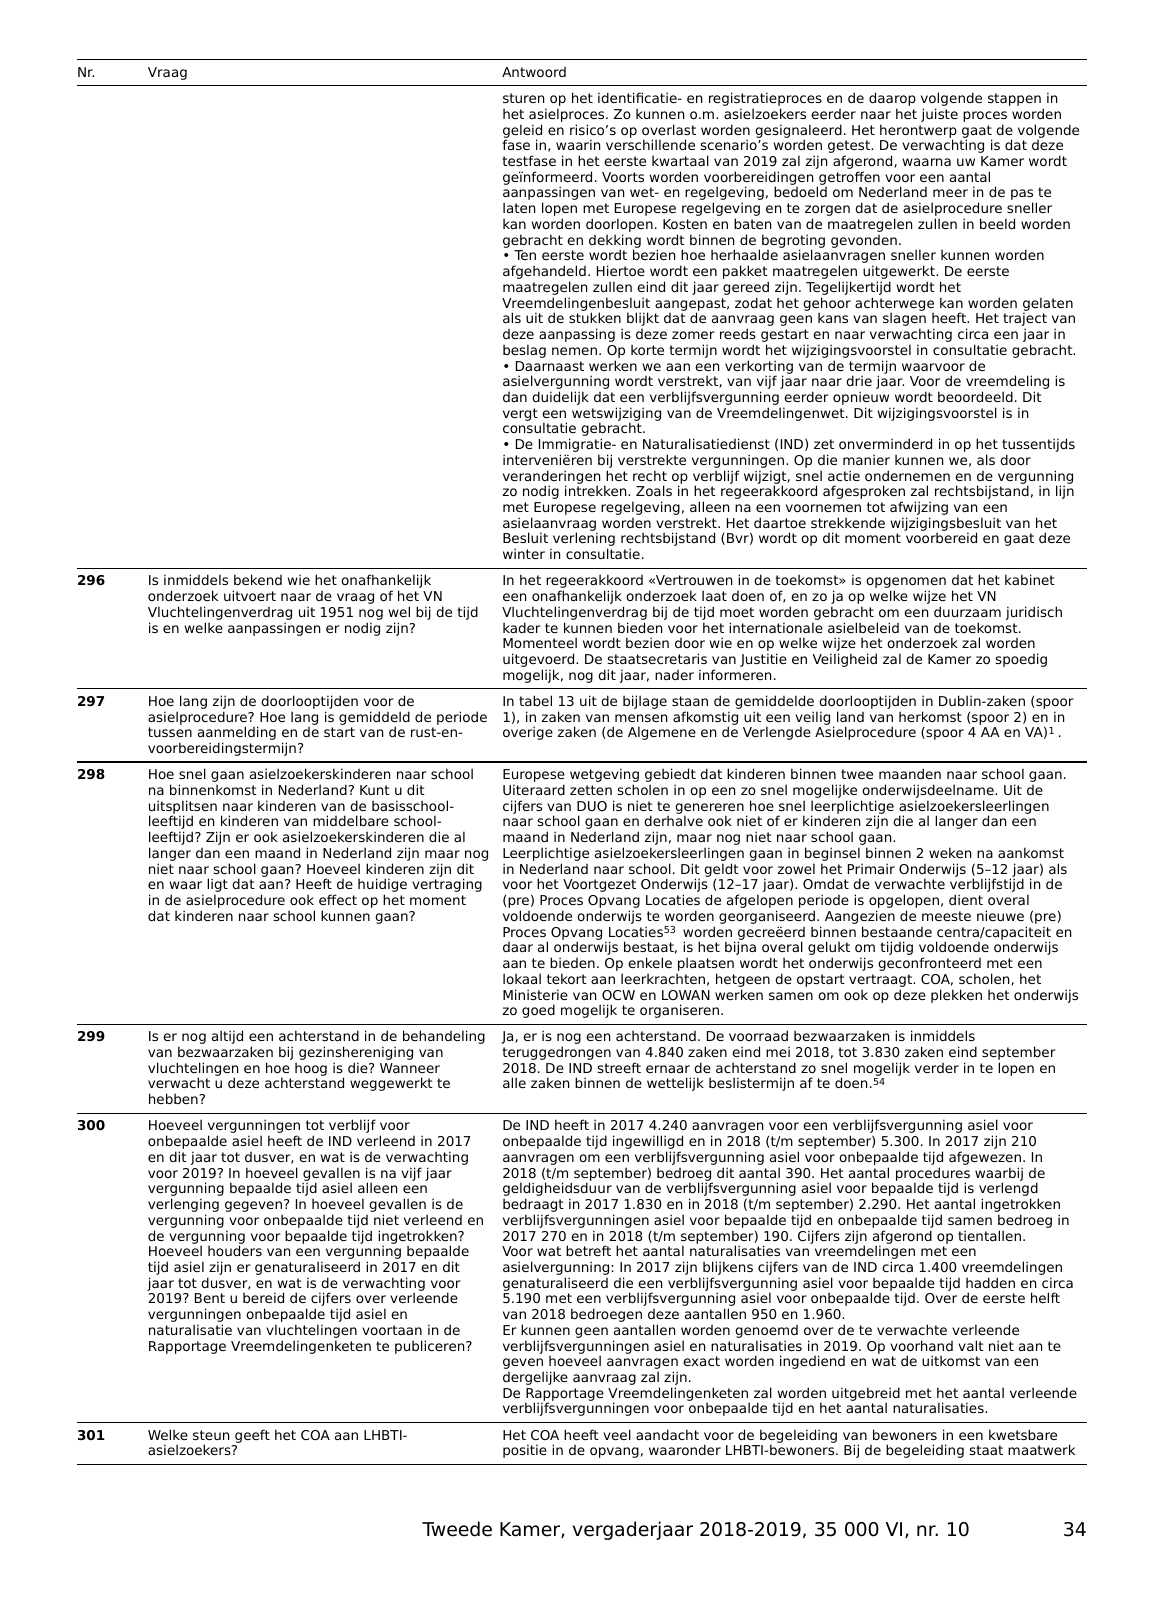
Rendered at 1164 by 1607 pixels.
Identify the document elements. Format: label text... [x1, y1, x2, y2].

table_header Antwoord [496, 60, 1087, 85]
table_cell Is inmiddels bekend wie het onafhankelijk onderzoek uitvoert naar de vraag of het VN Vluchtelingenverdrag uit 1951 nog wel bij de tijd is en welke aanpassingen er nodig zijn? [142, 569, 496, 688]
table_cell In het regeerakkoord «Vertrouwen in de toekomst» is opgenomen dat het kabinet een onafhankelijk onderzoek laat doen of, en zo ja op welke wijze het VN Vluchtelingenverdrag bij de tijd moet worden gebracht om een duurzaam juridisch kader te kunnen bieden voor het internationale asielbeleid van de toekomst. Momenteel wordt bezien door wie en op welke wijze het onderzoek zal worden uitgevoerd. De staatsecretaris van Justitie en Veiligheid zal de Kamer zo spoedig mogelijk, nog dit jaar, nader informeren. [496, 569, 1087, 688]
table_cell Hoeveel vergunningen tot verblijf voor onbepaalde asiel heeft de IND verleend in 2017 en dit jaar tot dusver, en wat is de verwachting voor 2019? In hoeveel gevallen is na vijf jaar vergunning bepaalde tijd asiel alleen een verlenging gegeven? In hoeveel gevallen is de vergunning voor onbepaalde tijd niet verleend en de vergunning voor bepaalde tijd ingetrokken? Hoeveel houders van een vergunning bepaalde tijd asiel zijn er genaturaliseerd in 2017 en dit jaar tot dusver, en wat is de verwachting voor 2019? Bent u bereid de cijfers over verleende vergunningen onbepaalde tijd asiel en naturalisatie van vluchtelingen voortaan in de Rapportage Vreemdelingenketen te publiceren? [142, 1114, 496, 1422]
table_cell 296 [77, 569, 142, 688]
table_cell 298 [77, 763, 142, 1023]
table_cell sturen op het identificatie- en registratieproces en de daarop volgende stappen in het asielproces. Zo kunnen o.m. asielzoekers eerder naar het juiste proces worden geleid en risico’s op overlast worden gesignaleerd. Het herontwerp gaat de volgende fase in, waarin verschillende scenario’s worden getest. De verwachting is dat deze testfase in het eerste kwartaal van 2019 zal zijn afgerond, waarna uw Kamer wordt geïnformeerd. Voorts worden voorbereidingen getroffen voor een aantal aanpassingen van wet- en regelgeving, bedoeld om Nederland meer in de pas te laten lopen met Europese regelgeving en te zorgen dat de asielprocedure sneller kan worden doorlopen. Kosten en baten van de maatregelen zullen in beeld worden gebracht en dekking wordt binnen de begroting gevonden. • Ten eerste wordt bezien hoe herhaalde asielaanvragen sneller kunnen worden afgehandeld. Hiertoe wordt een pakket maatregelen uitgewerkt. De eerste maatregelen zullen eind dit jaar gereed zijn. Tegelijkertijd wordt het Vreemdelingenbesluit aangepast, zodat het gehoor achterwege kan worden gelaten als uit de stukken blijkt dat de aanvraag geen kans van slagen heeft. Het traject van deze aanpassing is deze zomer reeds gestart en naar verwachting circa een jaar in beslag nemen. Op korte termijn wordt het wijzigingsvoorstel in consultatie gebracht. • Daarnaast werken we aan een verkorting van de termijn waarvoor de asielvergunning wordt verstrekt, van vijf jaar naar drie jaar. Voor de vreemdeling is dan duidelijk dat een verblijfsvergunning eerder opnieuw wordt beoordeeld. Dit vergt een wetswijziging van de Vreemdelingenwet. Dit wijzigingsvoorstel is in consultatie gebracht. • De Immigratie- en Naturalisatiedienst (IND) zet onverminderd in op het tussentijds interveniëren bij verstrekte vergunningen. Op die manier kunnen we, als door veranderingen het recht op verblijf wijzigt, snel actie ondernemen en de vergunning zo nodig intrekken. Zoals in het regeerakkoord afgesproken zal rechtsbijstand, in lijn met Europese regelgeving, alleen na een voornemen tot afwijzing van een asielaanvraag worden verstrekt. Het daartoe strekkende wijzigingsbesluit van het Besluit verlening rechtsbijstand (Bvr) wordt op dit moment voorbereid en gaat deze winter in consultatie. [496, 86, 1087, 567]
table_cell Het COA heeft veel aandacht voor de begeleiding van bewoners in een kwetsbare positie in de opvang, waaronder LHBTI-bewoners. Bij de begeleiding staat maatwerk [496, 1423, 1087, 1464]
table_cell Europese wetgeving gebiedt dat kinderen binnen twee maanden naar school gaan. Uiteraard zetten scholen in op een zo snel mogelijke onderwijsdeelname. Uit de cijfers van DUO is niet te genereren hoe snel leerplichtige asielzoekersleerlingen naar school gaan en derhalve ook niet of er kinderen zijn die al langer dan een maand in Nederland zijn, maar nog niet naar school gaan. Leerplichtige asielzoekersleerlingen gaan in beginsel binnen 2 weken na aankomst in Nederland naar school. Dit geldt voor zowel het Primair Onderwijs (5–12 jaar) als voor het Voortgezet Onderwijs (12–17 jaar). Omdat de verwachte verblijfstijd in de (pre) Proces Opvang Locaties de afgelopen periode is opgelopen, dient overal voldoende onderwijs te worden georganiseerd. Aangezien de meeste nieuwe (pre) Proces Opvang Locaties53 worden gecreëerd binnen bestaande centra/capaciteit en daar al onderwijs bestaat, is het bijna overal gelukt om tijdig voldoende onderwijs aan te bieden. Op enkele plaatsen wordt het onderwijs geconfronteerd met een lokaal tekort aan leerkrachten, hetgeen de opstart vertraagt. COA, scholen, het Ministerie van OCW en LOWAN werken samen om ook op deze plekken het onderwijs zo goed mogelijk te organiseren. [496, 763, 1087, 1023]
table_cell [77, 86, 142, 567]
table_cell 301 [77, 1423, 142, 1464]
table_header Nr. [77, 60, 142, 85]
table_cell 299 [77, 1025, 142, 1112]
table_cell [142, 86, 496, 567]
table_cell In tabel 13 uit de bijlage staan de gemiddelde doorlooptijden in Dublin-zaken (spoor 1), in zaken van mensen afkomstig uit een veilig land van herkomst (spoor 2) en in overige zaken (de Algemene en de Verlengde Asielprocedure (spoor 4 AA en VA)1. [496, 689, 1087, 761]
table_cell 300 [77, 1114, 142, 1422]
table_cell Ja, er is nog een achterstand. De voorraad bezwaarzaken is inmiddels teruggedrongen van 4.840 zaken eind mei 2018, tot 3.830 zaken eind september 2018. De IND streeft ernaar de achterstand zo snel mogelijk verder in te lopen en alle zaken binnen de wettelijk beslistermijn af te doen.54 [496, 1025, 1087, 1112]
table_cell Hoe snel gaan asielzoekerskinderen naar school na binnenkomst in Nederland? Kunt u dit uitsplitsen naar kinderen van de basisschool-leeftijd en kinderen van middelbare school-leeftijd? Zijn er ook asielzoekerskinderen die al langer dan een maand in Nederland zijn maar nog niet naar school gaan? Hoeveel kinderen zijn dit en waar ligt dat aan? Heeft de huidige vertraging in de asielprocedure ook effect op het moment dat kinderen naar school kunnen gaan? [142, 763, 496, 1023]
table_cell Welke steun geeft het COA aan LHBTI-asielzoekers? [142, 1423, 496, 1464]
table_cell 297 [77, 689, 142, 761]
table_header Vraag [142, 60, 496, 85]
table_cell Hoe lang zijn de doorlooptijden voor de asielprocedure? Hoe lang is gemiddeld de periode tussen aanmelding en de start van de rust-en- voorbereidingstermijn? [142, 689, 496, 761]
table_cell Is er nog altijd een achterstand in de behandeling van bezwaarzaken bij gezinshereniging van vluchtelingen en hoe hoog is die? Wanneer verwacht u deze achterstand weggewerkt te hebben? [142, 1025, 496, 1112]
table_cell De IND heeft in 2017 4.240 aanvragen voor een verblijfsvergunning asiel voor onbepaalde tijd ingewilligd en in 2018 (t/m september) 5.300. In 2017 zijn 210 aanvragen om een verblijfsvergunning asiel voor onbepaalde tijd afgewezen. In 2018 (t/m september) bedroeg dit aantal 390. Het aantal procedures waarbij de geldigheidsduur van de verblijfsvergunning asiel voor bepaalde tijd is verlengd bedraagt in 2017 1.830 en in 2018 (t/m september) 2.290. Het aantal ingetrokken verblijfsvergunningen asiel voor bepaalde tijd en onbepaalde tijd samen bedroeg in 2017 270 en in 2018 (t/m september) 190. Cijfers zijn afgerond op tientallen. Voor wat betreft het aantal naturalisaties van vreemdelingen met een asielvergunning: In 2017 zijn blijkens cijfers van de IND circa 1.400 vreemdelingen genaturaliseerd die een verblijfsvergunning asiel voor bepaalde tijd hadden en circa 5.190 met een verblijfsvergunning asiel voor onbepaalde tijd. Over de eerste helft van 2018 bedroegen deze aantallen 950 en 1.960. Er kunnen geen aantallen worden genoemd over de te verwachte verleende verblijfsvergunningen asiel en naturalisaties in 2019. Op voorhand valt niet aan te geven hoeveel aanvragen exact worden ingediend en wat de uitkomst van een dergelijke aanvraag zal zijn. De Rapportage Vreemdelingenketen zal worden uitgebreid met het aantal verleende verblijfsvergunningen voor onbepaalde tijd en het aantal naturalisaties. [496, 1114, 1087, 1422]
